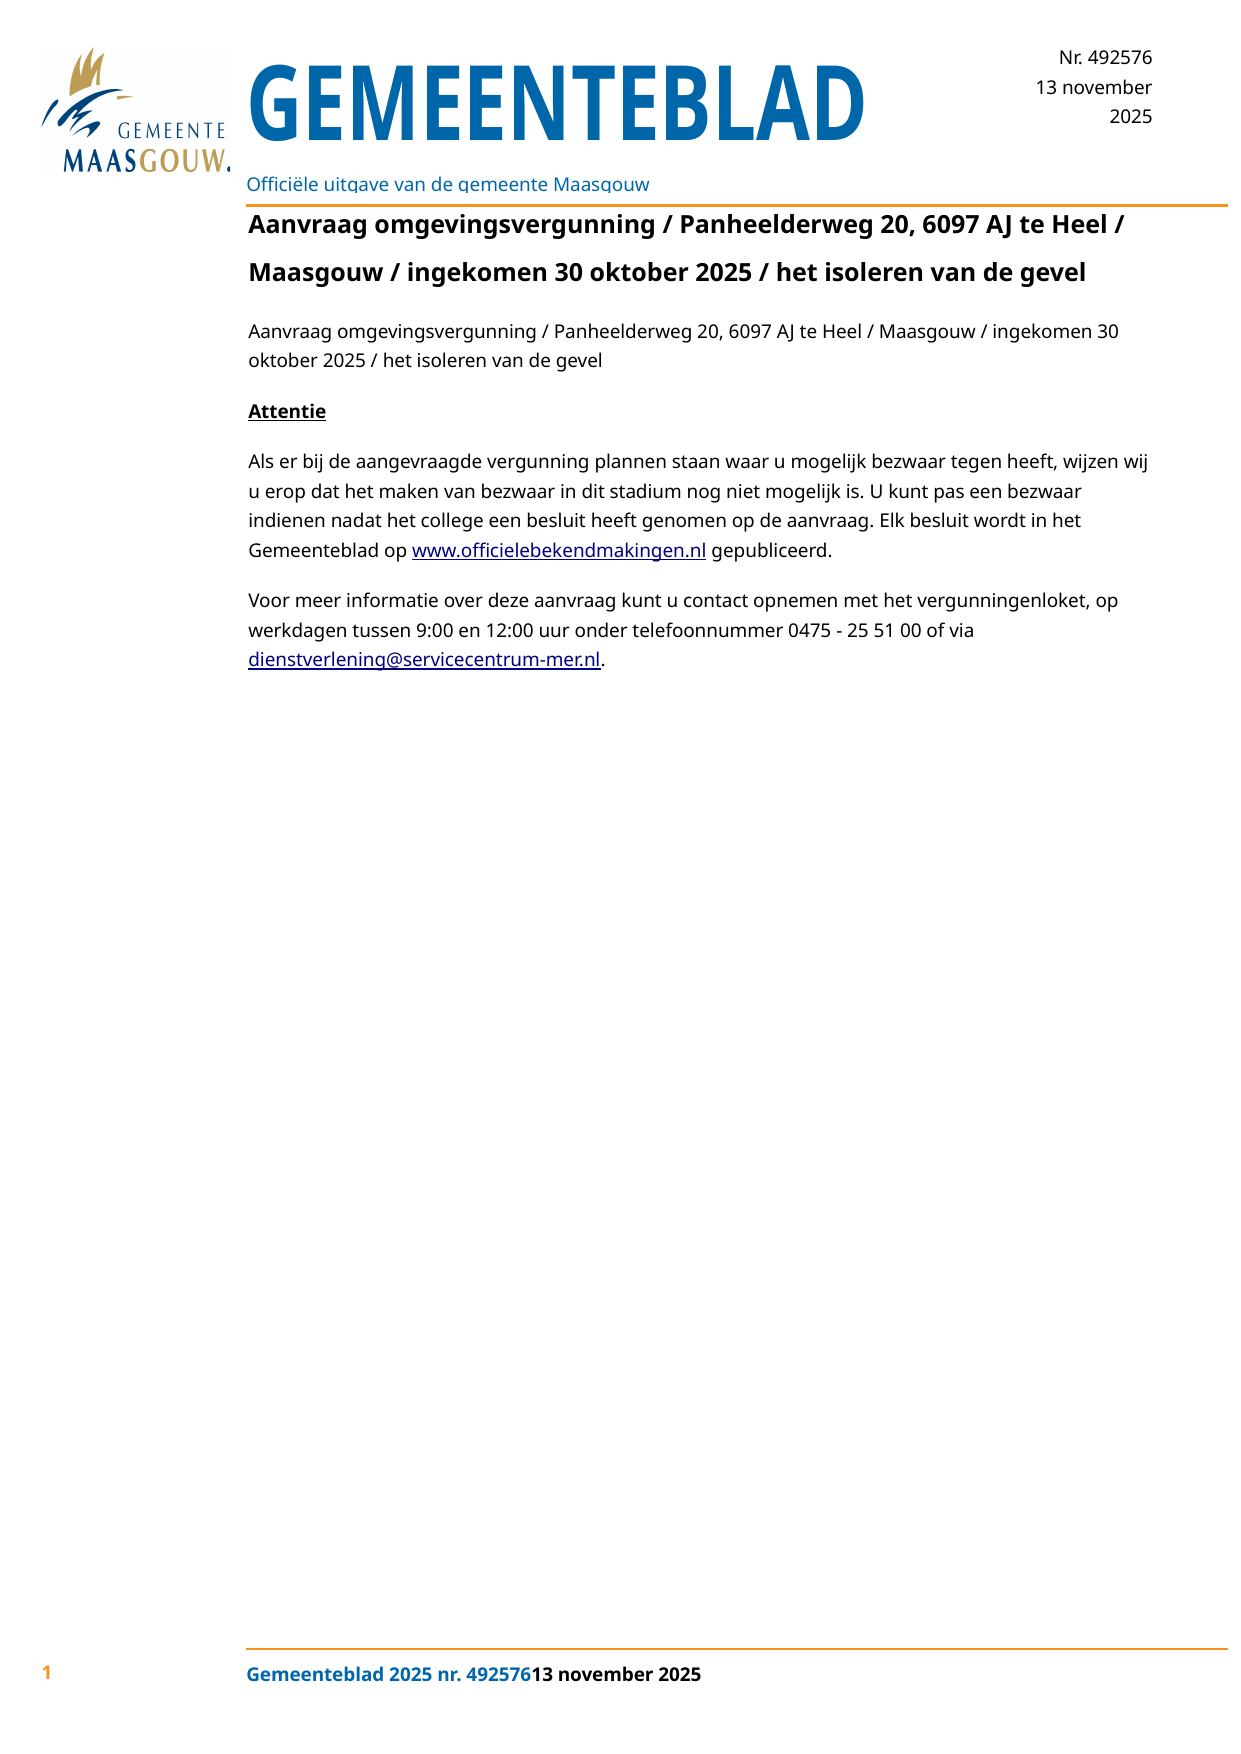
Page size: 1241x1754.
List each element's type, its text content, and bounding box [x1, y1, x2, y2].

text Voor meer informatie over deze aanvraag kunt u contact opnemen met het vergunningenloket, op werkdagen tussen 9:00 en 12:00 uur onder telefoonnummer 0475 - 25 51 00 of via dienstverlening@servicecentrum-mer.nl. [248, 587, 1152, 672]
text Aanvraag omgevingsvergunning / Panheelderweg 20, 6097 AJ te Heel / Maasgouw / ingekomen 30 oktober 2025 / het isoleren van de gevel [248, 207, 1152, 288]
text Aanvraag omgevingsvergunning / Panheelderweg 20, 6097 AJ te Heel / Maasgouw / ingekomen 30 oktober 2025 / het isoleren van de gevel [248, 318, 1152, 373]
text Als er bij de aangevraagde vergunning plannen staan waar u mogelijk bezwaar tegen heeft, wijzen wij u erop dat het maken van bezwaar in dit stadium nog niet mogelijk is. U kunt pas een bezwaar indienen nadat het college een besluit heeft genomen op de aanvraag. Elk besluit wordt in het Gemeenteblad op www.officielebekendmakingen.nl gepubliceerd. [248, 448, 1152, 563]
picture [41, 47, 231, 172]
text Attentie [248, 398, 1152, 424]
